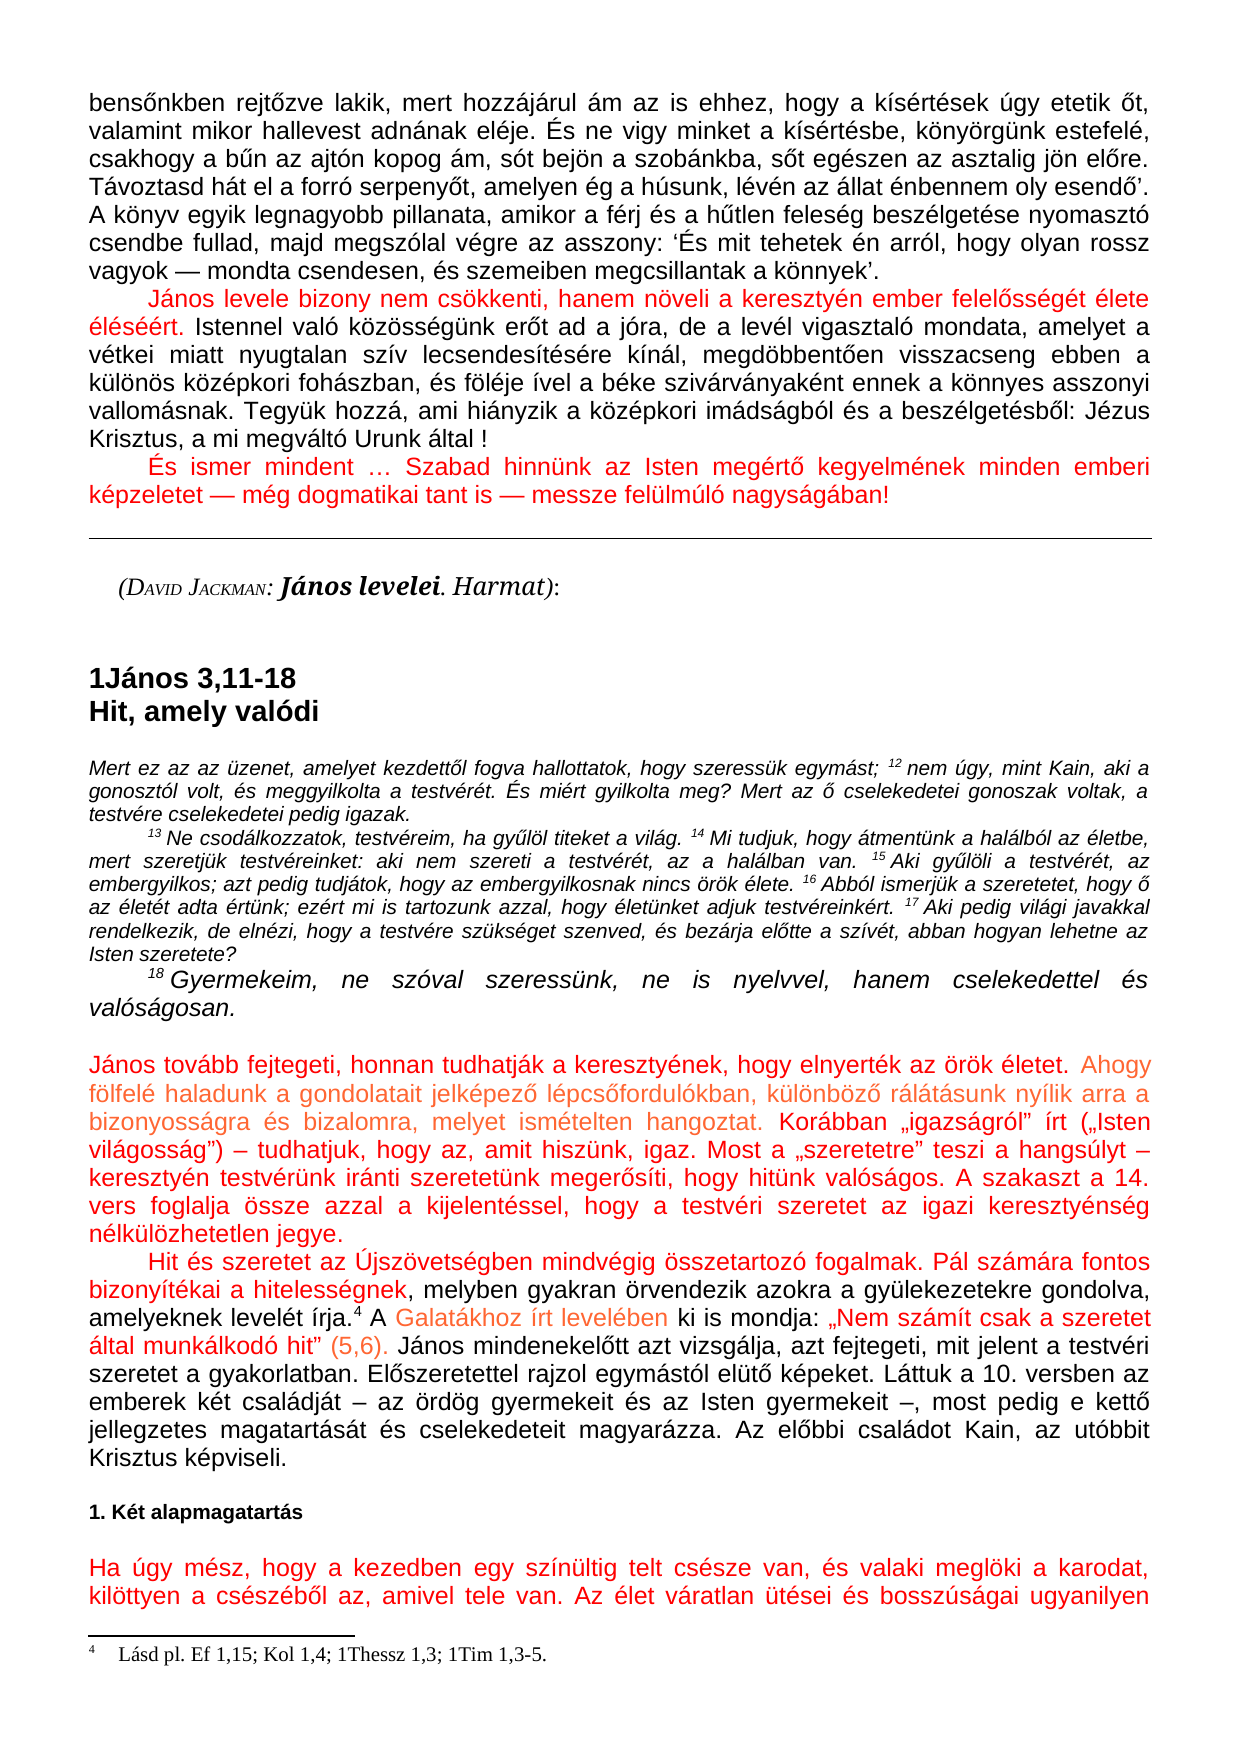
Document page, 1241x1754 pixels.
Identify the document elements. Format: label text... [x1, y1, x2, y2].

text Ha úgy mész, hogy a kezedben egy színültig telt csésze van, és valaki meglöki a karodat, kilöttyen a csészéből az, amivel tele van. Az élet váratlan ütései és bosszúságai ugyanilyen [88, 1554, 1152, 1610]
text 1. Két alapmagatartás [88, 1501, 1152, 1524]
text (David Jackman: János levelei. Harmat): [88, 539, 1152, 632]
text És ismer mindent … Szabad hinnünk az Isten megértő kegyelmének minden emberi képzeletet — még dogmatikai tant is — messze felülmúló nagyságában! [88, 453, 1152, 509]
text 1János 3,11-18 Hit, amely valódi [88, 662, 1152, 727]
text 18 Gyermekeim, ne szóval szeressünk, ne is nyelvvel, hanem cselekedettel és valóságosan. [88, 966, 1152, 1022]
text Mert ez az az üzenet, amelyet kezdettől fogva hallottatok, hogy szeressük egymást; 12 nem úgy, mint Kain, aki a gonosztól volt, és meggyilkolta a testvérét. És miért gyilkolta meg? Mert az ő cselekedetei gonoszak voltak, a testvére cselekedetei pedig igazak. [88, 757, 1152, 826]
text 13 Ne csodálkozzatok, testvéreim, ha gyűlöl titeket a világ. 14 Mi tudjuk, hogy átmentünk a halálból az életbe, mert szeretjük testvéreinket: aki nem szereti a testvérét, az a halálban van. 15 Aki gyűlöli a testvérét, az embergyilkos; azt pedig tudjátok, hogy az embergyilkosnak nincs örök élete. 16 Abból ismerjük a szeretetet, hogy ő az életét adta értünk; ezért mi is tartozunk azzal, hogy életünket adjuk testvéreinkért. 17 Aki pedig világi javakkal rendelkezik, de elnézi, hogy a testvére szükséget szenved, és bezárja előtte a szívét, abban hogyan lehetne az Isten szeretete? [88, 826, 1152, 966]
text János levele bizony nem csökkenti, hanem növeli a keresztyén ember felelősségét élete éléséért. Istennel való közösségünk erőt ad a jóra, de a levél vigasztaló mondata, amelyet a vétkei miatt nyugtalan szív lecsendesítésére kínál, megdöbbentően visszacseng ebben a különös középkori fohászban, és föléje ível a béke szivárványaként ennek a könnyes asszonyi vallomásnak. Tegyük hozzá, ami hiányzik a középkori imádságból és a beszélgetésből: Jézus Krisztus, a mi megváltó Urunk által ! [88, 285, 1152, 453]
text bensőnkben rejtőzve lakik, mert hozzájárul ám az is ehhez, hogy a kísértések úgy etetik őt, valamint mikor hallevest adnának eléje. És ne vigy minket a kísértésbe, könyörgünk estefelé, csakhogy a bűn az ajtón kopog ám, sót bejön a szobánkba, sőt egészen az asztalig jön előre. Távoztasd hát el a forró serpenyőt, amelyen ég a húsunk, lévén az állat énbennem oly esendő’. A könyv egyik legnagyobb pillanata, amikor a férj és a hűtlen feleség beszélgetése nyomasztó csendbe fullad, majd megszólal végre az asszony: ‘És mit tehetek én arról, hogy olyan rossz vagyok — mondta csendesen, és szemeiben megcsillantak a könnyek’. [88, 88, 1152, 285]
text Lásd pl. Ef 1,15; Kol 1,4; 1Thessz 1,3; 1Tim 1,3-5. [88, 1642, 1152, 1665]
text Hit és szeretet az Újszövetségben mindvégig összetartozó fogalmak. Pál számára fontos bizonyítékai a hitelességnek, melyben gyakran örvendezik azokra a gyülekezetekre gondolva, amelyeknek levelét írja. A Galatákhoz írt levelében ki is mondja: „Nem számít csak a szeretet által munkálkodó hit” (5,6). János mindenekelőtt azt vizsgálja, azt fejtegeti, mit jelent a testvéri szeretet a gyakorlatban. Előszeretettel rajzol egymástól elütő képeket. Láttuk a 10. versben az emberek két családját – az ördög gyermekeit és az Isten gyermekeit –, most pedig e kettő jellegzetes magatartását és cselekedeteit magyarázza. Az előbbi családot Kain, az utóbbit Krisztus képviseli. [88, 1247, 1152, 1472]
text János tovább fejtegeti, honnan tudhatják a keresztyének, hogy elnyerték az örök életet. Ahogy fölfelé haladunk a gondolatait jelképező lépcsőfordulókban, különböző rálátásunk nyílik arra a bizonyosságra és bizalomra, melyet ismételten hangoztat. Korábban „igazságról” írt („Isten világosság”) – tudhatjuk, hogy az, amit hiszünk, igaz. Most a „szeretetre” teszi a hangsúlyt – keresztyén testvérünk iránti szeretetünk megerősíti, hogy hitünk valóságos. A szakaszt a 14. vers foglalja össze azzal a kijelentéssel, hogy a testvéri szeretet az igazi keresztyénség nélkülözhetetlen jegye. [88, 1051, 1152, 1247]
